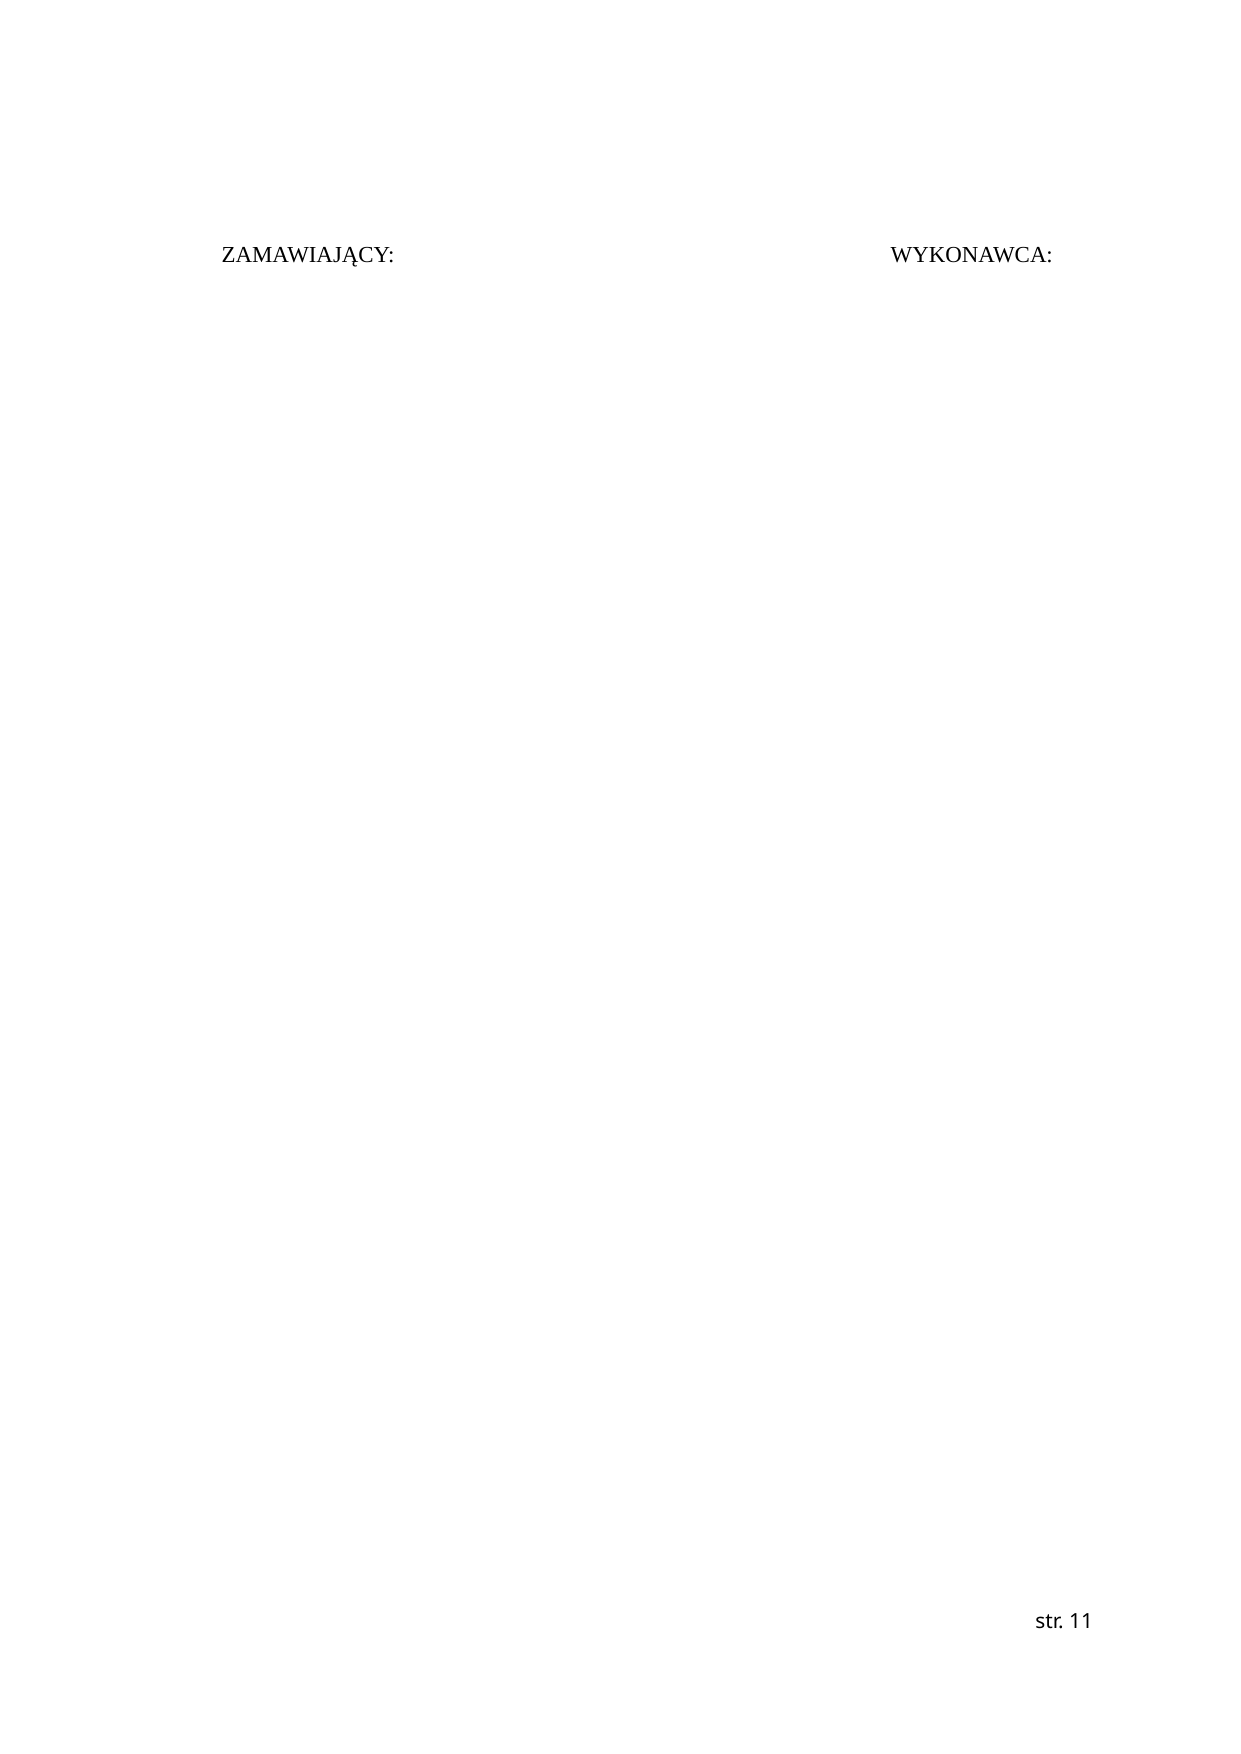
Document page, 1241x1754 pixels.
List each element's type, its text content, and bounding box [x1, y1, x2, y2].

text ZAMAWIAJĄCY: WYKONAWCA: [148, 241, 1093, 268]
